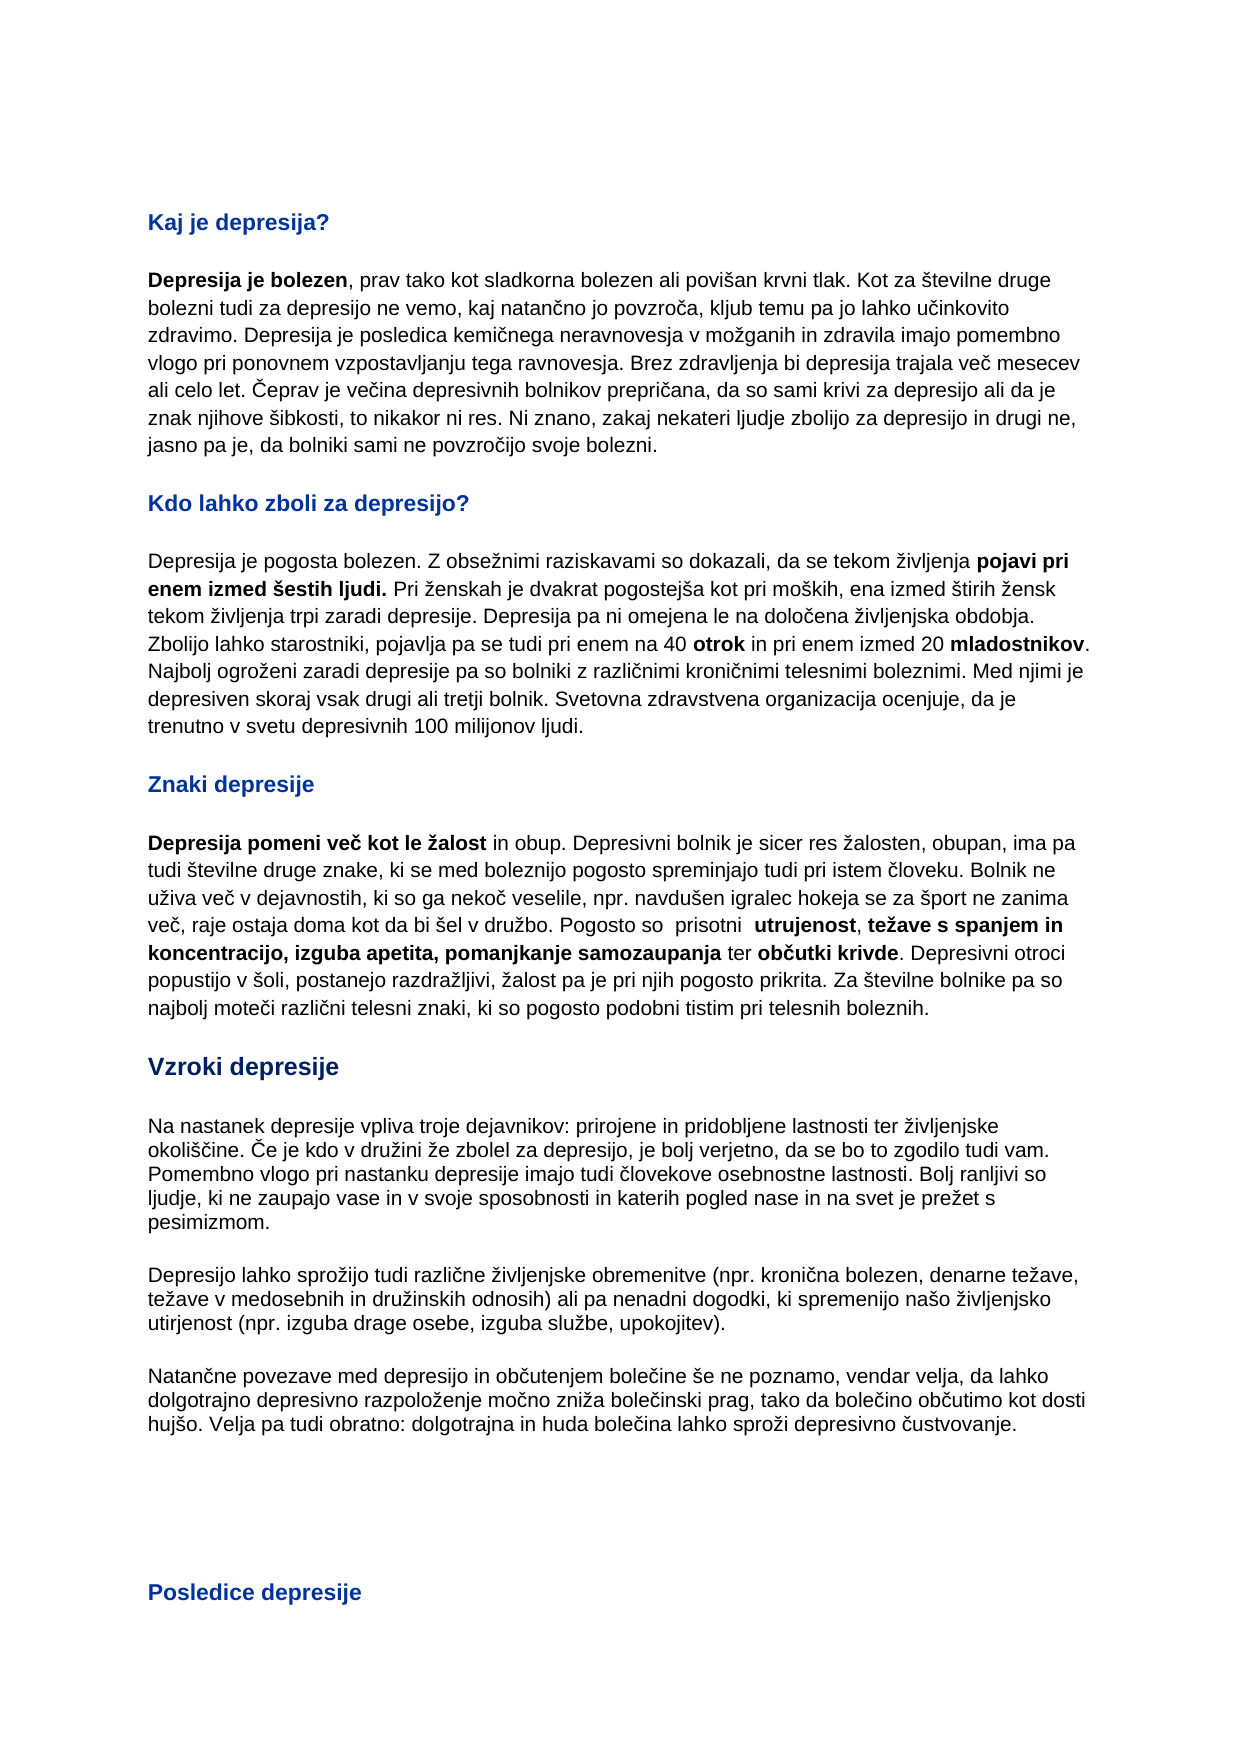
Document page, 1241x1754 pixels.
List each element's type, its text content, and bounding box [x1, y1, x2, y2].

subtitle Kdo lahko zboli za depresijo? [148, 490, 1093, 516]
text Natančne povezave med depresijo in občutenjem bolečine še ne poznamo, vendar velja, da lahko dolgotrajno depresivno razpoloženje močno zniža bolečinski prag, tako da bolečino občutimo kot dosti hujšo. Velja pa tudi obratno: dolgotrajna in huda bolečina lahko sproži depresivno čustvovanje. [148, 1364, 1093, 1436]
subtitle Znaki depresije [148, 771, 1093, 797]
subtitle Posledice depresije [148, 1579, 1093, 1605]
subtitle Kaj je depresija? [148, 209, 1093, 235]
text Depresija je bolezen, prav tako kot sladkorna bolezen ali povišan krvni tlak. Kot za številne druge bolezni tudi za depresijo ne vemo, kaj natančno jo povzroča, kljub temu pa jo lahko učinkovito zdravimo. Depresija je posledica kemičnega neravnovesja v možganih in zdravila imajo pomembno vlogo pri ponovnem vzpostavljanju tega ravnovesja. Brez zdravljenja bi depresija trajala več mesecev ali celo let. Čeprav je večina depresivnih bolnikov prepričana, da so sami krivi za depresijo ali da je znak njihove šibkosti, to nikakor ni res. Ni znano, zakaj nekateri ljudje zbolijo za depresijo in drugi ne, jasno pa je, da bolniki sami ne povzročijo svoje bolezni. [148, 268, 1093, 457]
text Depresija pomeni več kot le žalost in obup. Depresivni bolnik je sicer res žalosten, obupan, ima pa tudi številne druge znake, ki se med boleznijo pogosto spreminjajo tudi pri istem človeku. Bolnik ne uživa več v dejavnostih, ki so ga nekoč veselile, npr. navdušen igralec hokeja se za šport ne zanima več, raje ostaja doma kot da bi šel v družbo. Pogosto so prisotni utrujenost, težave s spanjem in koncentracijo, izguba apetita, pomanjkanje samozaupanja ter občutki krivde. Depresivni otroci popustijo v šoli, postanejo razdražljivi, žalost pa je pri njih pogosto prikrita. Za številne bolnike pa so najbolj moteči različni telesni znaki, ki so pogosto podobni tistim pri telesnih boleznih. [148, 830, 1093, 1019]
text Na nastanek depresije vpliva troje dejavnikov: prirojene in pridobljene lastnosti ter življenjske okoliščine. Če je kdo v družini že zbolel za depresijo, je bolj verjetno, da se bo to zgodilo tudi vam. Pomembno vlogo pri nastanku depresije imajo tudi človekove osebnostne lastnosti. Bolj ranljivi so ljudje, ki ne zaupajo vase in v svoje sposobnosti in katerih pogled nase in na svet je prežet s pesimizmom. [148, 1114, 1093, 1234]
text Depresijo lahko sprožijo tudi različne življenjske obremenitve (npr. kronična bolezen, denarne težave, težave v medosebnih in družinskih odnosih) ali pa nenadni dogodki, ki spremenijo našo življenjsko utirjenost (npr. izguba drage osebe, izguba službe, upokojitev). [148, 1263, 1093, 1335]
text Vzroki depresije [148, 1052, 1093, 1081]
text Depresija je pogosta bolezen. Z obsežnimi raziskavami so dokazali, da se tekom življenja pojavi pri enem izmed šestih ljudi. Pri ženskah je dvakrat pogostejša kot pri moških, ena izmed štirih žensk tekom življenja trpi zaradi depresije. Depresija pa ni omejena le na določena življenjska obdobja. Zbolijo lahko starostniki, pojavlja pa se tudi pri enem na 40 otrok in pri enem izmed 20 mladostnikov. Najbolj ogroženi zaradi depresije pa so bolniki z različnimi kroničnimi telesnimi boleznimi. Med njimi je depresiven skoraj vsak drugi ali tretji bolnik. Svetovna zdravstvena organizacija ocenjuje, da je trenutno v svetu depresivnih 100 milijonov ljudi. [148, 549, 1093, 738]
